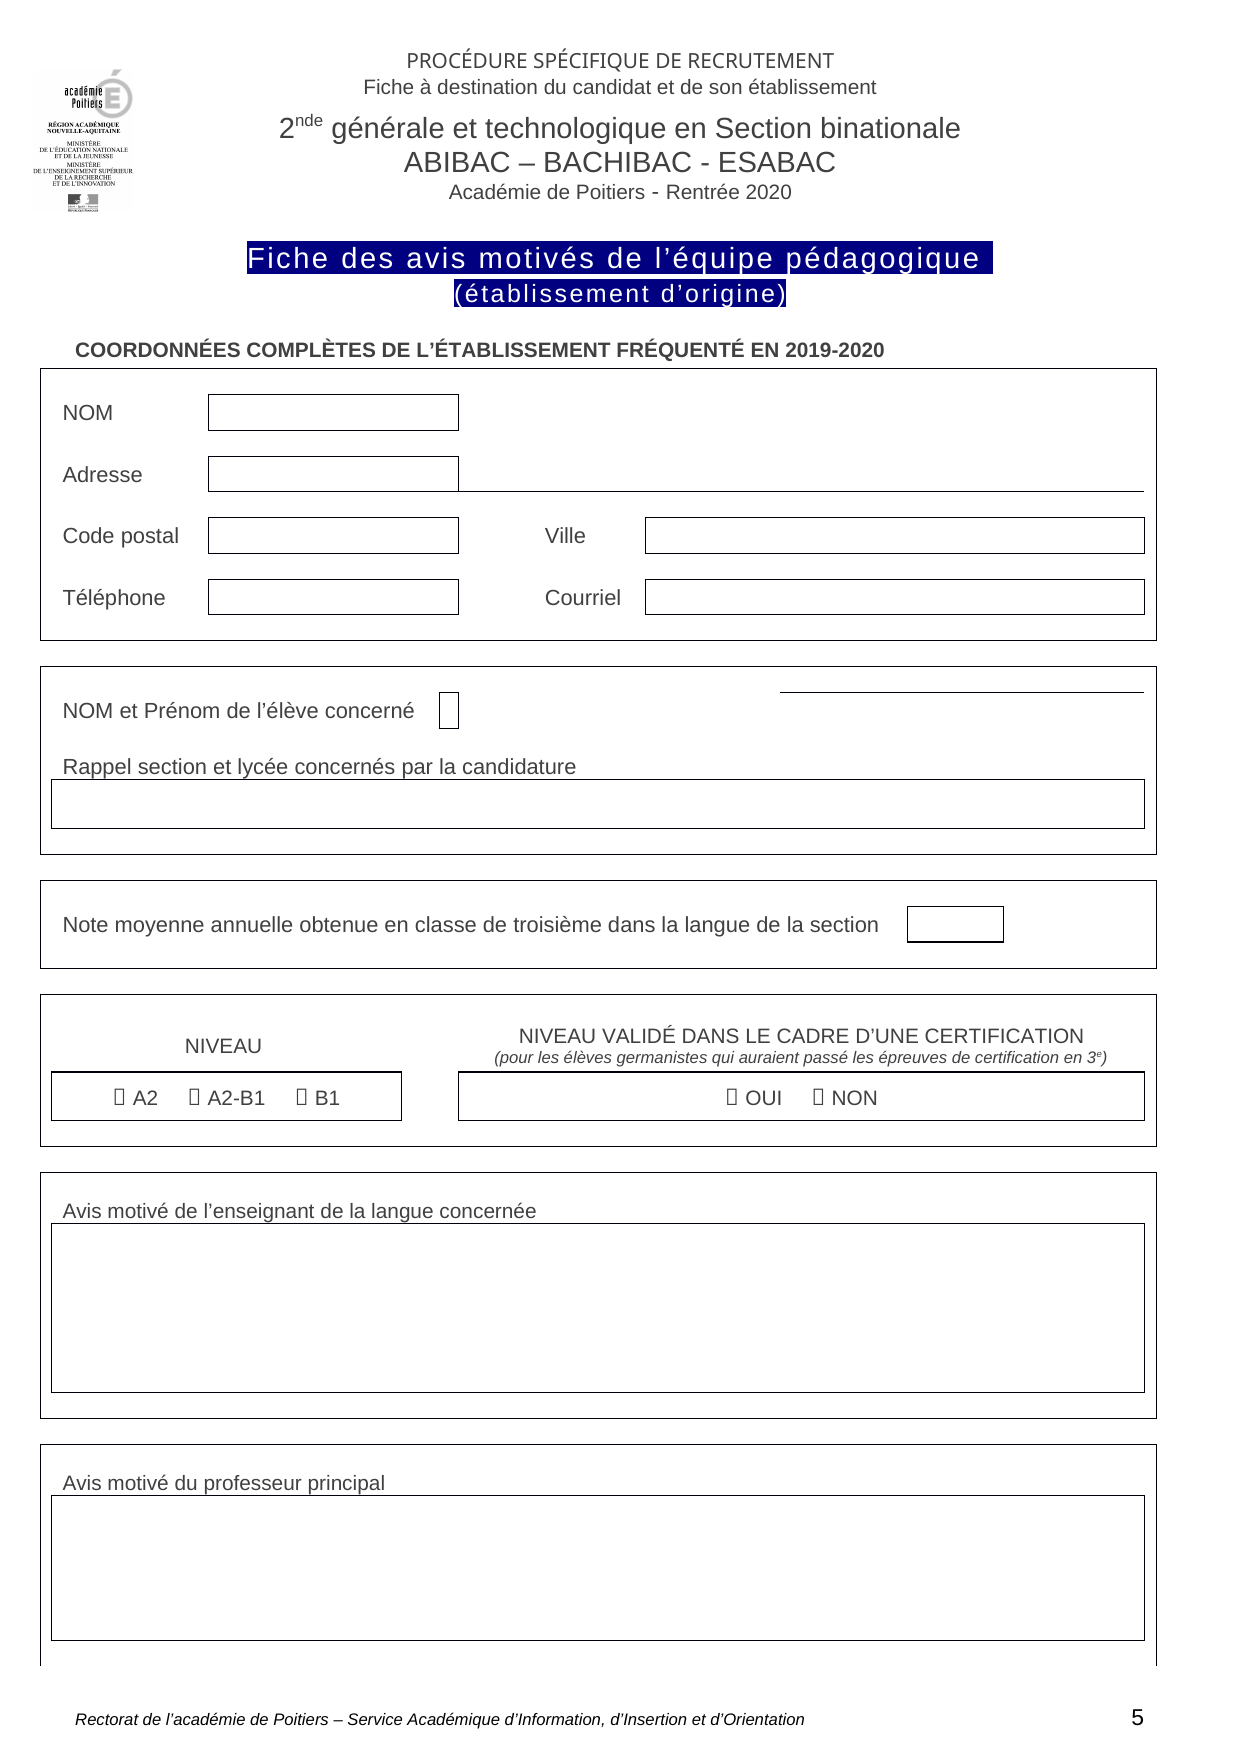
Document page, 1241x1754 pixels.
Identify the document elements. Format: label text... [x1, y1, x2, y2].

table_cell  A2  A2-B1  B1 [52, 1073, 401, 1120]
table_cell [459, 579, 533, 614]
table_cell [459, 692, 1156, 728]
table_cell  OUI  NON [459, 1073, 1144, 1120]
table_cell [1144, 430, 1156, 456]
table_cell [41, 1020, 51, 1071]
picture [33, 69, 134, 212]
table_cell [273, 1120, 459, 1146]
table_cell [1144, 614, 1156, 640]
table_cell [51, 1147, 1144, 1172]
table_cell [402, 1071, 458, 1120]
table_cell [41, 692, 51, 728]
table_cell [209, 518, 458, 553]
table_cell [41, 1445, 51, 1470]
table_cell [402, 1020, 459, 1071]
table_cell [1144, 491, 1156, 517]
table_cell [459, 456, 1156, 491]
table_cell [440, 693, 458, 728]
table_cell [459, 553, 533, 579]
table_cell [51, 1445, 1144, 1470]
table_cell [41, 1640, 51, 1666]
table_cell [1144, 1198, 1156, 1223]
table_cell [908, 907, 1003, 941]
table_cell [1144, 1419, 1156, 1444]
table_cell [773, 995, 1144, 1019]
table_cell [1144, 969, 1156, 993]
table_cell [51, 829, 301, 854]
table_cell [209, 580, 458, 614]
table_cell [41, 579, 51, 614]
table_cell [41, 614, 51, 640]
table_cell [773, 728, 1144, 754]
table_cell [51, 1419, 1144, 1444]
table_cell NOM et Prénom de l’élève concerné [51, 692, 439, 728]
table_cell [209, 395, 458, 430]
table_cell [40, 1419, 51, 1444]
table_cell [51, 667, 301, 692]
table_cell Courriel [533, 579, 645, 614]
table_cell [1144, 1147, 1156, 1172]
table_cell [301, 941, 459, 967]
text Fiche des avis motivés de l’équipe pédagogique (établissement d’origine) [75, 241, 1165, 307]
table_cell [1145, 1223, 1156, 1392]
table_cell [459, 1121, 660, 1146]
table_cell [273, 1641, 459, 1666]
table_cell [41, 779, 51, 828]
table_cell [41, 517, 51, 553]
table_cell [51, 941, 301, 967]
table_cell [603, 995, 773, 1019]
table_cell [1144, 553, 1156, 579]
table_cell [41, 941, 51, 967]
table_cell [533, 492, 645, 517]
table_header [459, 369, 603, 394]
table_cell [41, 881, 51, 906]
table_cell [1145, 1071, 1156, 1120]
table_cell Adresse [51, 456, 208, 491]
table_cell [1004, 941, 1144, 967]
table_cell [873, 1121, 1144, 1146]
table_cell [1144, 1445, 1156, 1470]
table_cell [41, 456, 51, 491]
table_cell [873, 1641, 1144, 1666]
table_cell [41, 906, 51, 941]
table_cell [1144, 1470, 1156, 1495]
table_cell [51, 553, 208, 579]
table_cell [533, 553, 645, 579]
table_cell [487, 667, 779, 692]
table_cell [41, 995, 51, 1019]
table_cell [51, 1173, 1144, 1198]
table_cell [1144, 641, 1156, 666]
table_cell [1144, 1640, 1156, 1666]
table_header [780, 369, 1004, 394]
table_cell Ville [533, 517, 645, 553]
table_cell [41, 491, 51, 517]
table_cell Avis motivé de l’enseignant de la langue concernée [51, 1198, 1144, 1223]
table_cell [52, 780, 1144, 828]
table_cell [40, 969, 51, 993]
table_cell [52, 1224, 1144, 1392]
table_cell [1144, 941, 1156, 967]
table_cell [41, 667, 51, 692]
table_cell [40, 855, 51, 880]
table_cell [1004, 906, 1156, 941]
table_cell [459, 941, 603, 967]
table_header [1144, 369, 1156, 394]
table_cell [1144, 728, 1156, 754]
table_cell [208, 554, 459, 579]
table_cell [301, 829, 459, 854]
table_cell NIVEAU [51, 1020, 402, 1071]
table_cell [645, 554, 1144, 579]
table_header [603, 369, 779, 394]
table_cell Téléphone [51, 579, 208, 614]
table_cell [459, 517, 533, 553]
table_cell [51, 1641, 272, 1666]
table_cell [459, 394, 1156, 430]
table_cell [660, 1641, 873, 1666]
table_cell [1145, 779, 1156, 828]
table_cell [51, 969, 1144, 993]
table_cell [51, 881, 1144, 906]
table_cell [41, 828, 51, 854]
table_cell [487, 728, 773, 754]
table_cell [1144, 1173, 1156, 1198]
table_header [301, 369, 459, 394]
table_cell [41, 754, 51, 779]
table_header [41, 369, 51, 394]
table_cell NOM [51, 394, 208, 430]
table_cell [660, 1121, 873, 1146]
table_cell [301, 995, 459, 1019]
table_cell [459, 667, 487, 692]
table_cell [459, 829, 603, 854]
table_cell [41, 430, 51, 456]
table_cell [1144, 1120, 1156, 1146]
table_cell Rappel section et lycée concernés par la candidature [51, 754, 1144, 779]
table_cell [1144, 995, 1156, 1019]
table_cell [51, 614, 1144, 640]
table_cell [1144, 828, 1156, 854]
table_cell Avis motivé du professeur principal [51, 1470, 1144, 1495]
table_cell [1144, 855, 1156, 880]
table_cell [41, 1173, 51, 1198]
table_cell [41, 1071, 51, 1120]
text COORDONNÉES COMPLÈTES DE L’ÉTABLISSEMENT FRÉQUENTÉ EN 2019-2020 [75, 338, 1165, 362]
table_cell [52, 1496, 1144, 1640]
table_cell [780, 667, 1004, 692]
table_cell Note moyenne annuelle obtenue en classe de troisième dans la langue de la section [51, 906, 907, 941]
table_cell [1144, 881, 1156, 906]
table_cell [1144, 1392, 1156, 1418]
table_cell [780, 941, 1004, 967]
table_cell NIVEAU VALIDÉ DANS LE CADRE D’UNE CERTIFICATION (pour les élèves germanistes qui auraient passé les épreuves de certification en 3e) [459, 1020, 1144, 1071]
table_cell Code postal [51, 517, 208, 553]
table_cell [1144, 754, 1156, 779]
table_cell [459, 728, 487, 754]
table_cell [646, 518, 1144, 553]
table_cell [51, 728, 301, 754]
table_cell [51, 430, 1144, 456]
table_cell [1145, 1495, 1156, 1640]
table_cell [51, 1121, 272, 1146]
table_cell [301, 667, 459, 692]
table_cell [209, 457, 458, 491]
table_cell [1145, 517, 1156, 553]
table_cell [780, 829, 1004, 854]
table_cell [41, 1470, 51, 1495]
table_cell [40, 1147, 51, 1172]
table_cell [208, 492, 459, 517]
table_cell [1004, 829, 1144, 854]
table_cell [459, 995, 603, 1019]
table_cell [51, 995, 301, 1019]
table_cell [41, 1495, 51, 1640]
table_cell [51, 1393, 1144, 1418]
table_cell [41, 728, 51, 754]
table_cell [51, 491, 208, 517]
table_cell [41, 394, 51, 430]
table_cell [1144, 1020, 1156, 1071]
table_cell [1144, 667, 1156, 692]
table_cell [603, 941, 779, 967]
table_cell [51, 641, 1144, 666]
table_cell [41, 1392, 51, 1418]
table_cell [603, 829, 779, 854]
table_header [51, 369, 301, 394]
table_cell [41, 553, 51, 579]
table_cell [646, 580, 1144, 614]
table_cell [459, 1641, 660, 1666]
table_cell [51, 855, 1144, 880]
table_cell [1004, 667, 1144, 692]
table_cell [1145, 579, 1156, 614]
table_cell [41, 1223, 51, 1392]
table_cell [459, 492, 533, 517]
table_cell [41, 1120, 51, 1146]
table_cell [40, 641, 51, 666]
table_header [1004, 369, 1144, 394]
table_cell [41, 1198, 51, 1223]
table_cell [645, 492, 1144, 517]
table_cell [301, 728, 459, 754]
